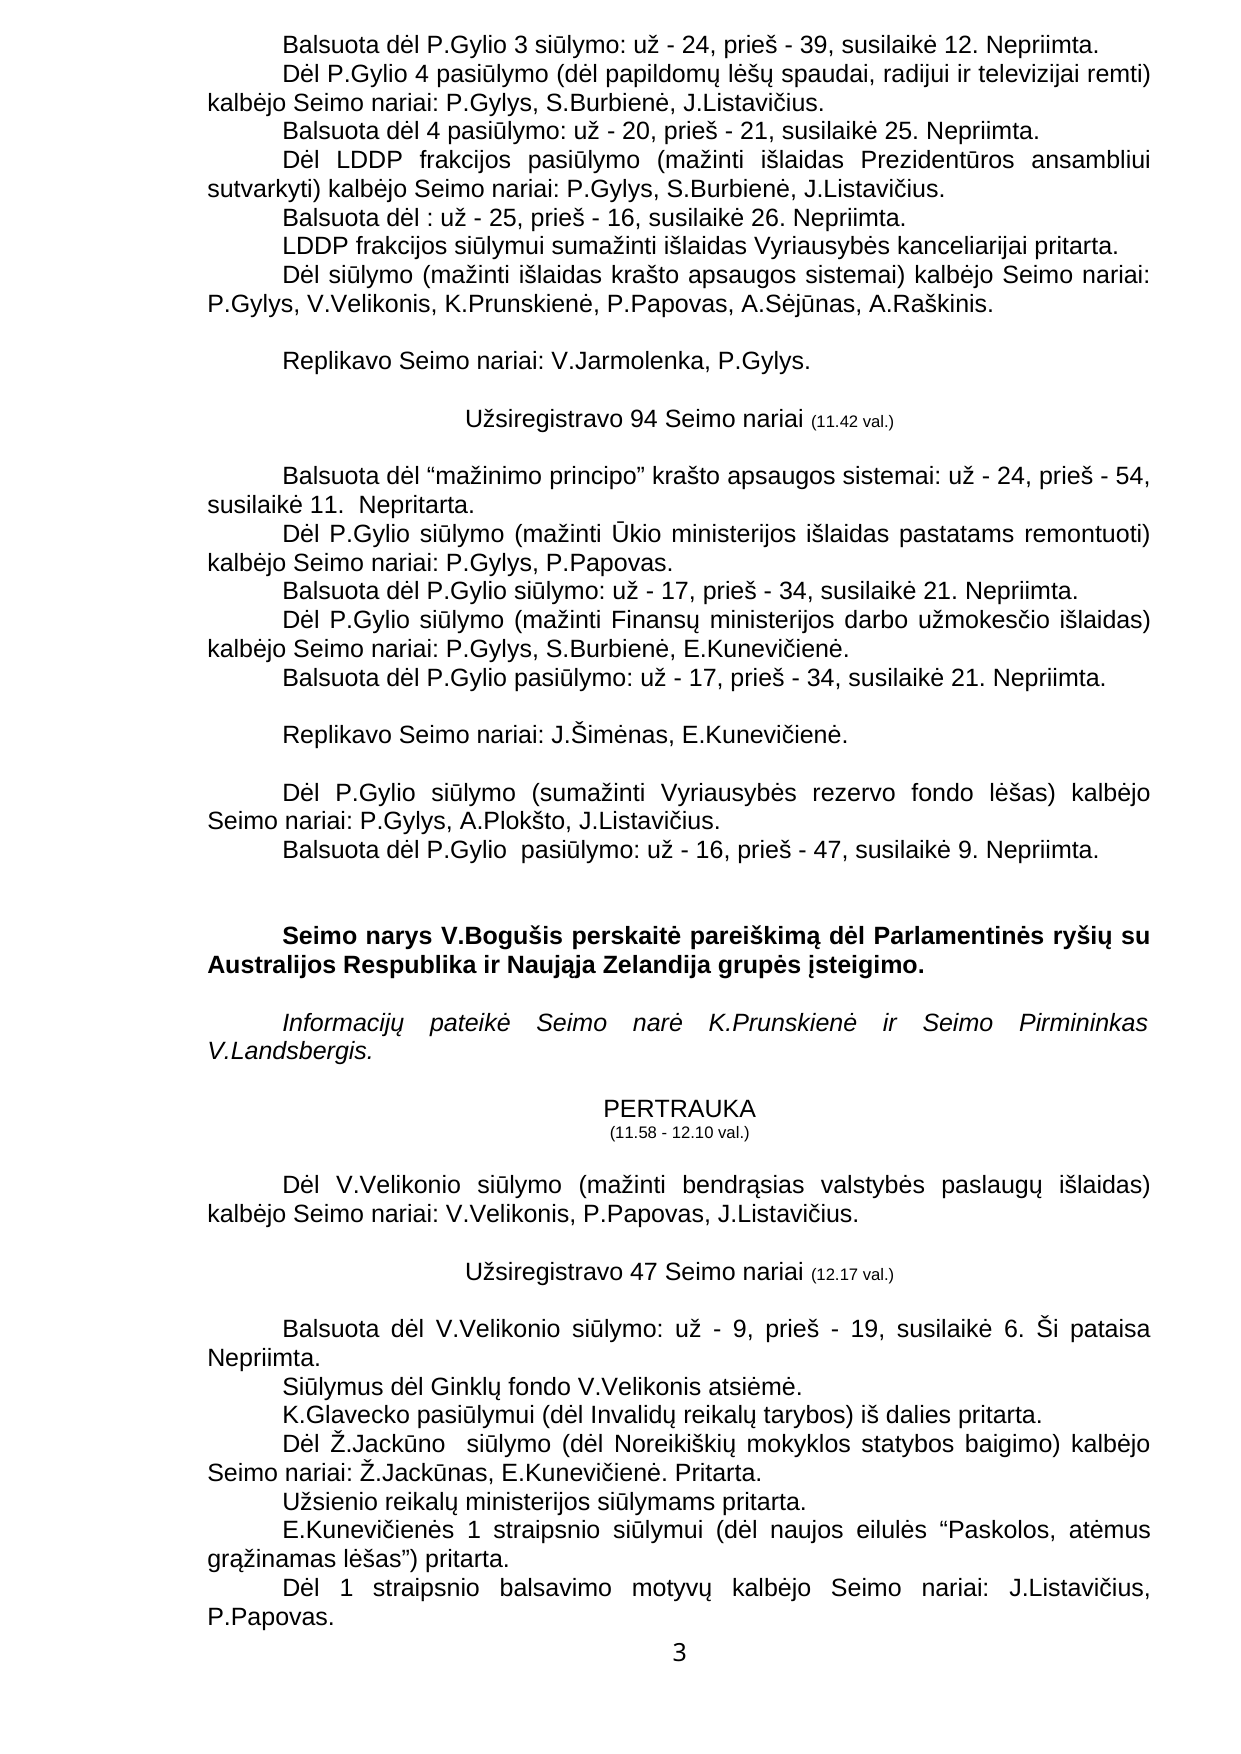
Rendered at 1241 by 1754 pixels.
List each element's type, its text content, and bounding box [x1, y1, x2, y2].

text Dėl LDDP frakcijos pasiūlymo (mažinti išlaidas Prezidentūros ansambliui sutvarkyti) kalbėjo Seimo nariai: P.Gylys, S.Burbienė, J.Listavičius. [207, 145, 1152, 202]
text Replikavo Seimo nariai: J.Šimėnas, E.Kunevičienė. [207, 720, 1152, 749]
text Balsuota dėl “mažinimo principo” krašto apsaugos sistemai: už - 24, prieš - 54, susilaikė 11. Nepritarta. [207, 461, 1152, 519]
text Dėl P.Gylio 4 pasiūlymo (dėl papildomų lėšų spaudai, radijui ir televizijai remti) kalbėjo Seimo nariai: P.Gylys, S.Burbienė, J.Listavičius. [207, 59, 1152, 116]
text Dėl V.Velikonio siūlymo (mažinti bendrąsias valstybės paslaugų išlaidas) kalbėjo Seimo nariai: V.Velikonis, P.Papovas, J.Listavičius. [207, 1170, 1152, 1228]
text Užsiregistravo 94 Seimo nariai (11.42 val.) [207, 404, 1152, 432]
text Seimo narys V.Bogušis perskaitė pareiškimą dėl Parlamentinės ryšių su Australijos Respublika ir Naująja Zelandija grupės įsteigimo. [207, 921, 1152, 979]
text Balsuota dėl P.Gylio 3 siūlymo: už - 24, prieš - 39, susilaikė 12. Nepriimta. [207, 30, 1152, 59]
text Informacijų pateikė Seimo narė K.Prunskienė ir Seimo Pirmininkas V.Landsbergis. [207, 1007, 1152, 1065]
text PERTRAUKA [207, 1094, 1152, 1122]
text Balsuota dėl 4 pasiūlymo: už - 20, prieš - 21, susilaikė 25. Nepriimta. [207, 116, 1152, 145]
text Dėl P.Gylio siūlymo (mažinti Ūkio ministerijos išlaidas pastatams remontuoti) kalbėjo Seimo nariai: P.Gylys, P.Papovas. [207, 519, 1152, 576]
text Siūlymus dėl Ginklų fondo V.Velikonis atsiėmė. [207, 1372, 1152, 1400]
text Balsuota dėl : už - 25, prieš - 16, susilaikė 26. Nepriimta. [207, 202, 1152, 231]
text Balsuota dėl P.Gylio siūlymo: už - 17, prieš - 34, susilaikė 21. Nepriimta. [207, 576, 1152, 605]
text Dėl siūlymo (mažinti išlaidas krašto apsaugos sistemai) kalbėjo Seimo nariai: P.Gylys, V.Velikonis, K.Prunskienė, P.Papovas, A.Sėjūnas, A.Raškinis. [207, 260, 1152, 317]
text Balsuota dėl V.Velikonio siūlymo: už - 9, prieš - 19, susilaikė 6. Ši pataisa Nepriimta. [207, 1314, 1152, 1372]
text Dėl Ž.Jackūno siūlymo (dėl Noreikiškių mokyklos statybos baigimo) kalbėjo Seimo nariai: Ž.Jackūnas, E.Kunevičienė. Pritarta. [207, 1429, 1152, 1487]
text Dėl P.Gylio siūlymo (mažinti Finansų ministerijos darbo užmokesčio išlaidas) kalbėjo Seimo nariai: P.Gylys, S.Burbienė, E.Kunevičienė. [207, 605, 1152, 662]
text LDDP frakcijos siūlymui sumažinti išlaidas Vyriausybės kanceliarijai pritarta. [207, 231, 1152, 260]
text Dėl P.Gylio siūlymo (sumažinti Vyriausybės rezervo fondo lėšas) kalbėjo Seimo nariai: P.Gylys, A.Plokšto, J.Listavičius. [207, 777, 1152, 835]
text K.Glavecko pasiūlymui (dėl Invalidų reikalų tarybos) iš dalies pritarta. [207, 1400, 1152, 1429]
text Balsuota dėl P.Gylio pasiūlymo: už - 16, prieš - 47, susilaikė 9. Nepriimta. [207, 835, 1152, 864]
text Replikavo Seimo nariai: V.Jarmolenka, P.Gylys. [207, 346, 1152, 375]
text Užsiregistravo 47 Seimo nariai (12.17 val.) [207, 1257, 1152, 1285]
text Užsienio reikalų ministerijos siūlymams pritarta. [207, 1487, 1152, 1515]
text Balsuota dėl P.Gylio pasiūlymo: už - 17, prieš - 34, susilaikė 21. Nepriimta. [207, 662, 1152, 691]
text E.Kunevičienės 1 straipsnio siūlymui (dėl naujos eilulės “Paskolos, atėmus grąžinamas lėšas”) pritarta. [207, 1515, 1152, 1573]
text (11.58 - 12.10 val.) [207, 1122, 1152, 1142]
text Dėl 1 straipsnio balsavimo motyvų kalbėjo Seimo nariai: J.Listavičius, P.Papovas. [207, 1573, 1152, 1630]
